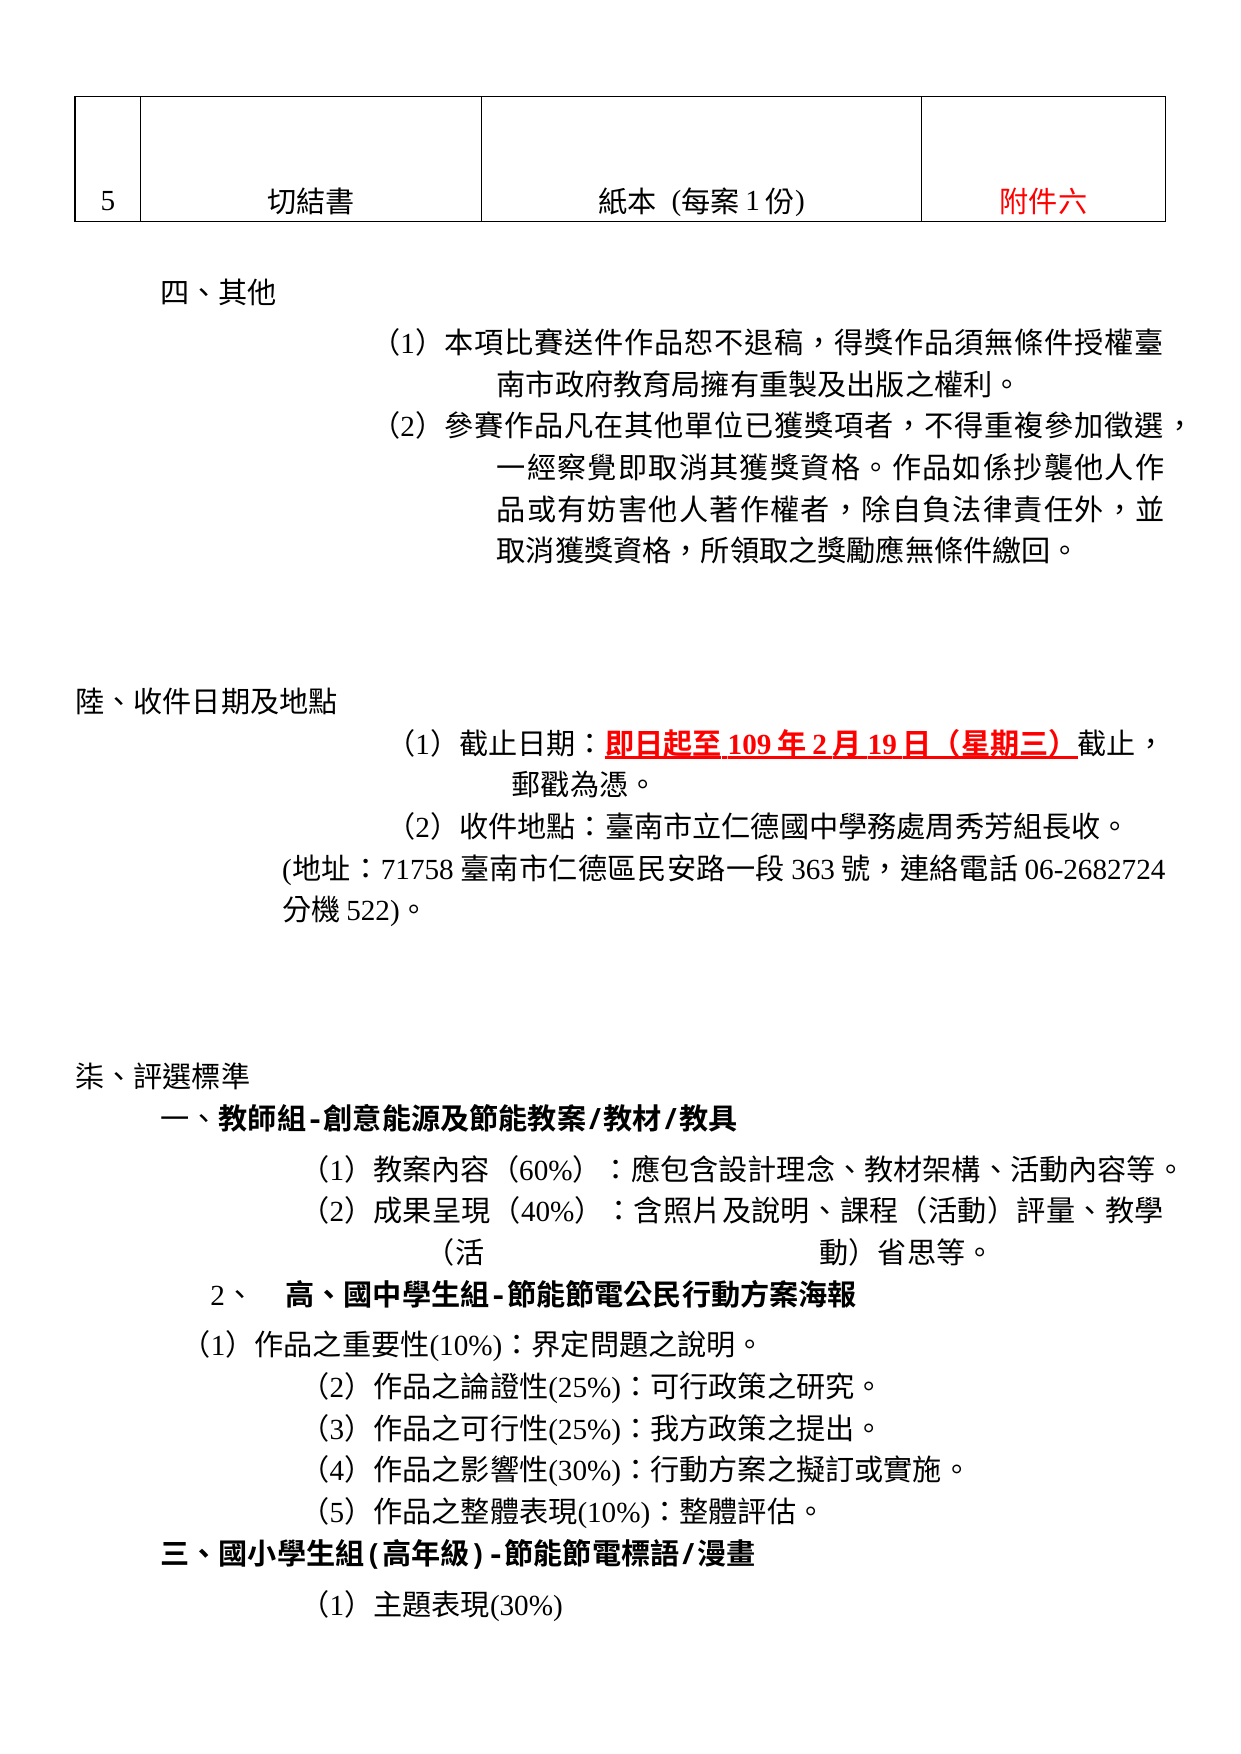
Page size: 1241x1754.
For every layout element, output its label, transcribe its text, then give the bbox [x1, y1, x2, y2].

list 作品之可行性(25%)：我方政策之提出。 [300, 1406, 1165, 1447]
table_cell 紙本 (每案1份) [482, 97, 921, 221]
text (地址：71758臺南市仁德區民安路一段363號，連絡電話06-2682724分機522)。 [282, 846, 1165, 929]
text 四、其他 [160, 269, 1165, 312]
table_cell 附件六 [922, 97, 1165, 221]
text 柒、評選標準 [75, 1033, 1165, 1096]
table_cell 5 [76, 97, 140, 221]
list 高、國中學生組-節能節電公民行動方案海報 [210, 1272, 1165, 1314]
list 參賽作品凡在其他單位已獲獎項者，不得重複參加徵選，一經察覺即取消其獲獎資格。作品如係抄襲他人作品或有妨害他人著作權者，除自負法律責任外，並取消獲獎資格，所領取之獎勵應無條件繳回。 [371, 403, 1165, 570]
text 三、國小學生組(高年級)-節能節電標語/漫畫 [160, 1531, 1165, 1573]
list 作品之整體表現(10%)：整體評估。 [300, 1489, 1165, 1531]
list 作品之論證性(25%)：可行政策之研究。 [300, 1364, 1165, 1406]
list 作品之影響性(30%)：行動方案之擬訂或實施。 [300, 1447, 1165, 1489]
text 陸、收件日期及地點 [75, 658, 1165, 721]
text 一、教師組-創意能源及節能教案/教材/教具 [160, 1096, 1165, 1138]
list 截止日期：即日起至109年2月19日（星期三）截止，郵戳為憑。 [386, 721, 1165, 804]
list 作品之重要性(10%)：界定問題之說明。 [181, 1322, 1165, 1364]
list 成果呈現（40%）：含照片及說明、課程（活動）評量、教學（活 動）省思等。 [300, 1188, 1165, 1272]
list 主題表現(30%) [300, 1582, 1165, 1623]
list 本項比賽送件作品恕不退稿，得獎作品須無條件授權臺南市政府教育局擁有重製及出版之權利。 [371, 320, 1165, 403]
list 教案內容（60%）：應包含設計理念、教材架構、活動內容等。 [300, 1147, 1165, 1188]
table_cell 切結書 [141, 97, 481, 221]
list 收件地點：臺南市立仁德國中學務處周秀芳組長收。 [386, 804, 1165, 846]
